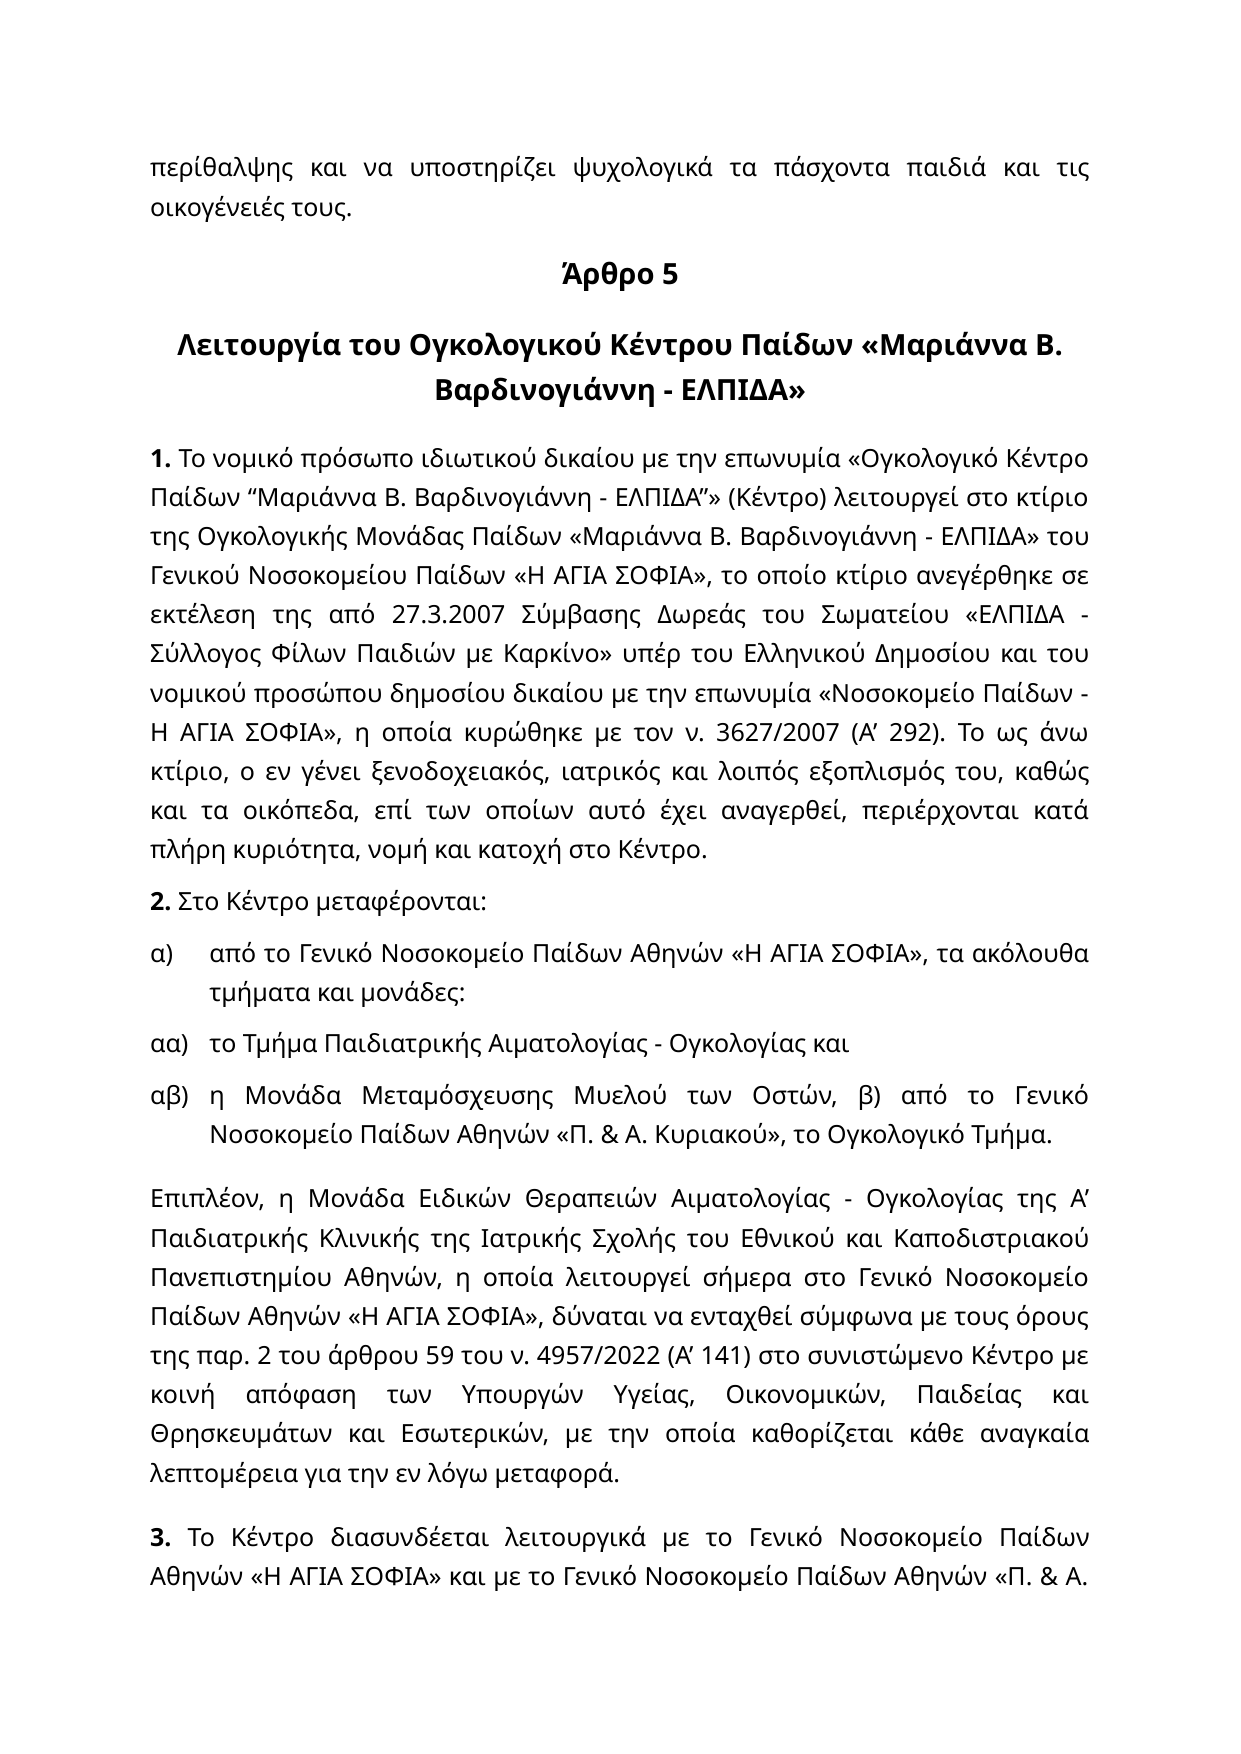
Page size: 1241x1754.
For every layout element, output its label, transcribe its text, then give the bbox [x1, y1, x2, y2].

text περίθαλψης και να υποστηρίζει ψυχολογικά τα πάσχοντα παιδιά και τις οικογένειές τους. [150, 150, 1090, 223]
list α) από το Γενικό Νοσοκομείο Παίδων Αθηνών «Η ΑΓΙΑ ΣΟΦΙΑ», τα ακόλουθα τμήματα και μονάδες: [150, 935, 1090, 1008]
text Επιπλέον, η Μονάδα Ειδικών Θεραπειών Αιματολογίας - Ογκολογίας της Α’ Παιδιατρικής Κλινικής της Ιατρικής Σχολής του Εθνικού και Καποδιστριακού Πανεπιστημίου Αθηνών, η οποία λειτουργεί σήμερα στο Γενικό Νοσοκομείο Παίδων Αθηνών «Η ΑΓΙΑ ΣΟΦΙΑ», δύναται να ενταχθεί σύμφωνα με τους όρους της παρ. 2 του άρθρου 59 του ν. 4957/2022 (Α’ 141) στο συνιστώμενο Κέντρο με κοινή απόφαση των Υπουργών Υγείας, Οικονομικών, Παιδείας και Θρησκευμάτων και Εσωτερικών, με την οποία καθορίζεται κάθε αναγκαία λεπτομέρεια για την εν λόγω μεταφορά. [150, 1181, 1090, 1489]
text 1. Το νομικό πρόσωπο ιδιωτικού δικαίου με την επωνυμία «Ογκολογικό Κέντρο Παίδων “Μαριάννα Β. Βαρδινογιάννη - ΕΛΠΙΔΑ”» (Κέντρο) λειτουργεί στο κτίριο της Ογκολογικής Μονάδας Παίδων «Μαριάννα Β. Βαρδινογιάννη - ΕΛΠΙΔΑ» του Γενικού Νοσοκομείου Παίδων «H ΑΓΙΑ ΣΟΦΙΑ», το οποίο κτίριο ανεγέρθηκε σε εκτέλεση της από 27.3.2007 Σύμβασης Δωρεάς του Σωματείου «ΕΛΠΙΔΑ - Σύλλογος Φίλων Παιδιών με Καρκίνο» υπέρ του Ελληνικού Δημοσίου και του νομικού προσώπου δημοσίου δικαίου με την επωνυμία «Νοσοκομείο Παίδων - H ΑΓΙΑ ΣΟΦΙΑ», η οποία κυρώθηκε με τον ν. 3627/2007 (Α’ 292). Το ως άνω κτίριο, ο εν γένει ξενοδοχειακός, ιατρικός και λοιπός εξοπλισμός του, καθώς και τα οικόπεδα, επί των οποίων αυτό έχει αναγερθεί, περιέρχονται κατά πλήρη κυριότητα, νομή και κατοχή στο Κέντρο. [150, 440, 1090, 866]
subtitle Άρθρο 5 [150, 253, 1090, 293]
list αβ) η Μονάδα Μεταμόσχευσης Μυελού των Οστών, β) από το Γενικό Νοσοκομείο Παίδων Αθηνών «Π. & Α. Κυριακού», το Ογκολογικό Τμήμα. [150, 1078, 1090, 1151]
subtitle Λειτουργία του Ογκολογικού Κέντρου Παίδων «Μαριάννα Β. Βαρδινογιάννη - ΕΛΠΙΔΑ» [150, 324, 1090, 409]
list αα) το Τμήμα Παιδιατρικής Αιματολογίας - Ογκολογίας και [150, 1026, 1090, 1060]
text 2. Στο Κέντρο μεταφέρονται: [150, 883, 1090, 918]
text 3. Το Κέντρο διασυνδέεται λειτουργικά με το Γενικό Νοσοκομείο Παίδων Αθηνών «Η ΑΓΙΑ ΣΟΦΙΑ» και με το Γενικό Νοσοκομείο Παίδων Αθηνών «Π. & Α. [150, 1519, 1090, 1593]
